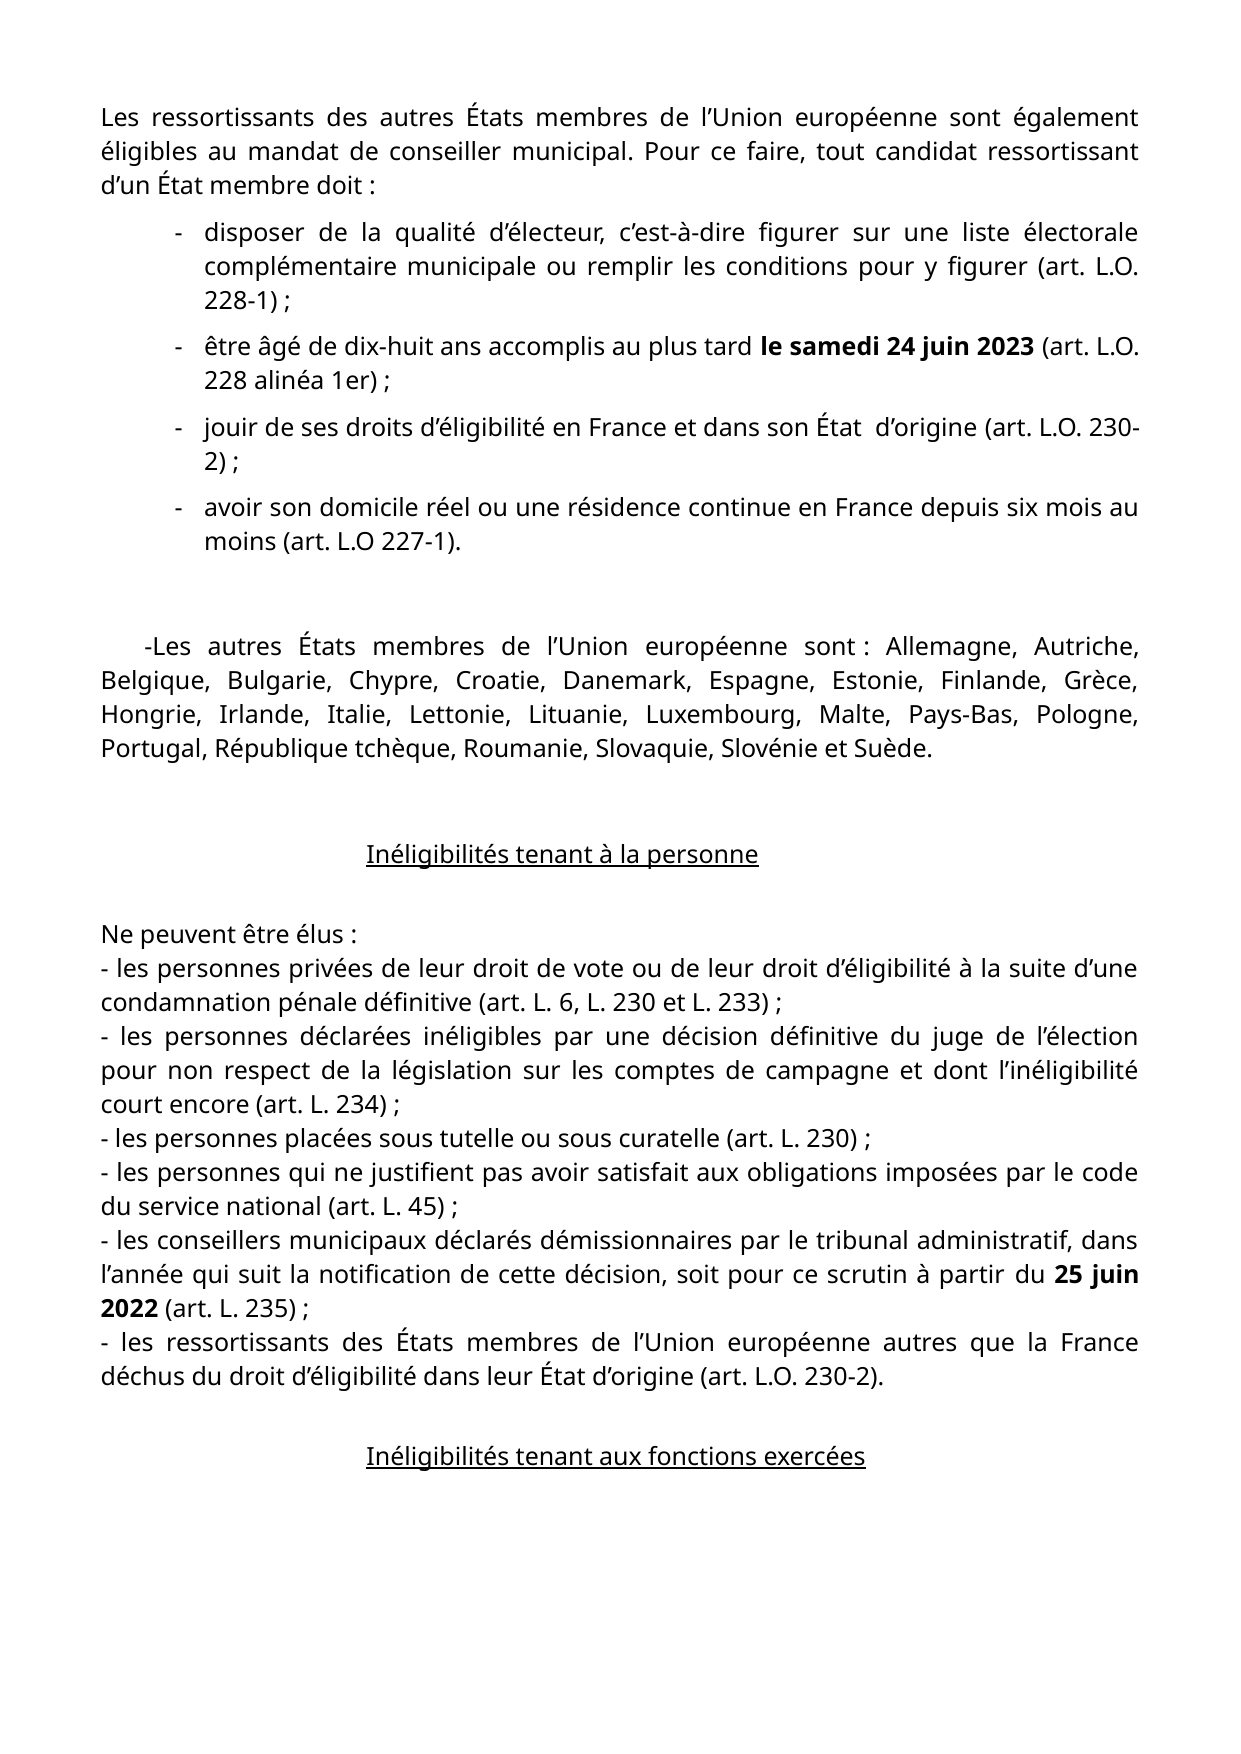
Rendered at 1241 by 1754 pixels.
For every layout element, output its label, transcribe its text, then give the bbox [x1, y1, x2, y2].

subtitle Inéligibilités tenant aux fonctions exercées [366, 1439, 1140, 1473]
text - les personnes privées de leur droit de vote ou de leur droit d’éligibilité à la suite d’une condamnation pénale définitive (art. L. 6, L. 230 et L. 233) ; [100, 951, 1140, 1019]
list avoir son domicile réel ou une résidence continue en France depuis six mois au moins (art. L.O 227-1). [174, 490, 1140, 558]
text - les conseillers municipaux déclarés démissionnaires par le tribunal administratif, dans l’année qui suit la notification de cette décision, soit pour ce scrutin à partir du 25 juin 2022 (art. L. 235) ; [100, 1223, 1140, 1324]
list jouir de ses droits d’éligibilité en France et dans son État d’origine (art. L.O. 230-2) ; [174, 409, 1140, 477]
text Ne peuvent être élus : [100, 917, 1140, 951]
text Les ressortissants des autres États membres de l’Union européenne sont également éligibles au mandat de conseiller municipal. Pour ce faire, tout candidat ressortissant d’un État membre doit : [100, 100, 1140, 202]
text - les personnes déclarées inéligibles par une décision définitive du juge de l’élection pour non respect de la législation sur les comptes de campagne et dont l’inéligibilité court encore (art. L. 234) ; [100, 1019, 1140, 1121]
text -Les autres États membres de l’Union européenne sont : Allemagne, Autriche, Belgique, Bulgarie, Chypre, Croatie, Danemark, Espagne, Estonie, Finlande, Grèce, Hongrie, Irlande, Italie, Lettonie, Lituanie, Luxembourg, Malte, Pays-Bas, Pologne, Portugal, République tchèque, Roumanie, Slovaquie, Slovénie et Suède. [100, 629, 1140, 765]
subtitle Inéligibilités tenant à la personne [366, 837, 1140, 871]
list être âgé de dix-huit ans accomplis au plus tard le samedi 24 juin 2023 (art. L.O. 228 alinéa 1er) ; [174, 329, 1140, 397]
text - les ressortissants des États membres de l’Union européenne autres que la France déchus du droit d’éligibilité dans leur État d’origine (art. L.O. 230-2). [100, 1324, 1140, 1392]
text - les personnes qui ne justifient pas avoir satisfait aux obligations imposées par le code du service national (art. L. 45) ; [100, 1155, 1140, 1223]
text - les personnes placées sous tutelle ou sous curatelle (art. L. 230) ; [100, 1121, 1140, 1155]
list disposer de la qualité d’électeur, c’est-à-dire figurer sur une liste électorale complémentaire municipale ou remplir les conditions pour y figurer (art. L.O. 228-1) ; [174, 215, 1140, 317]
